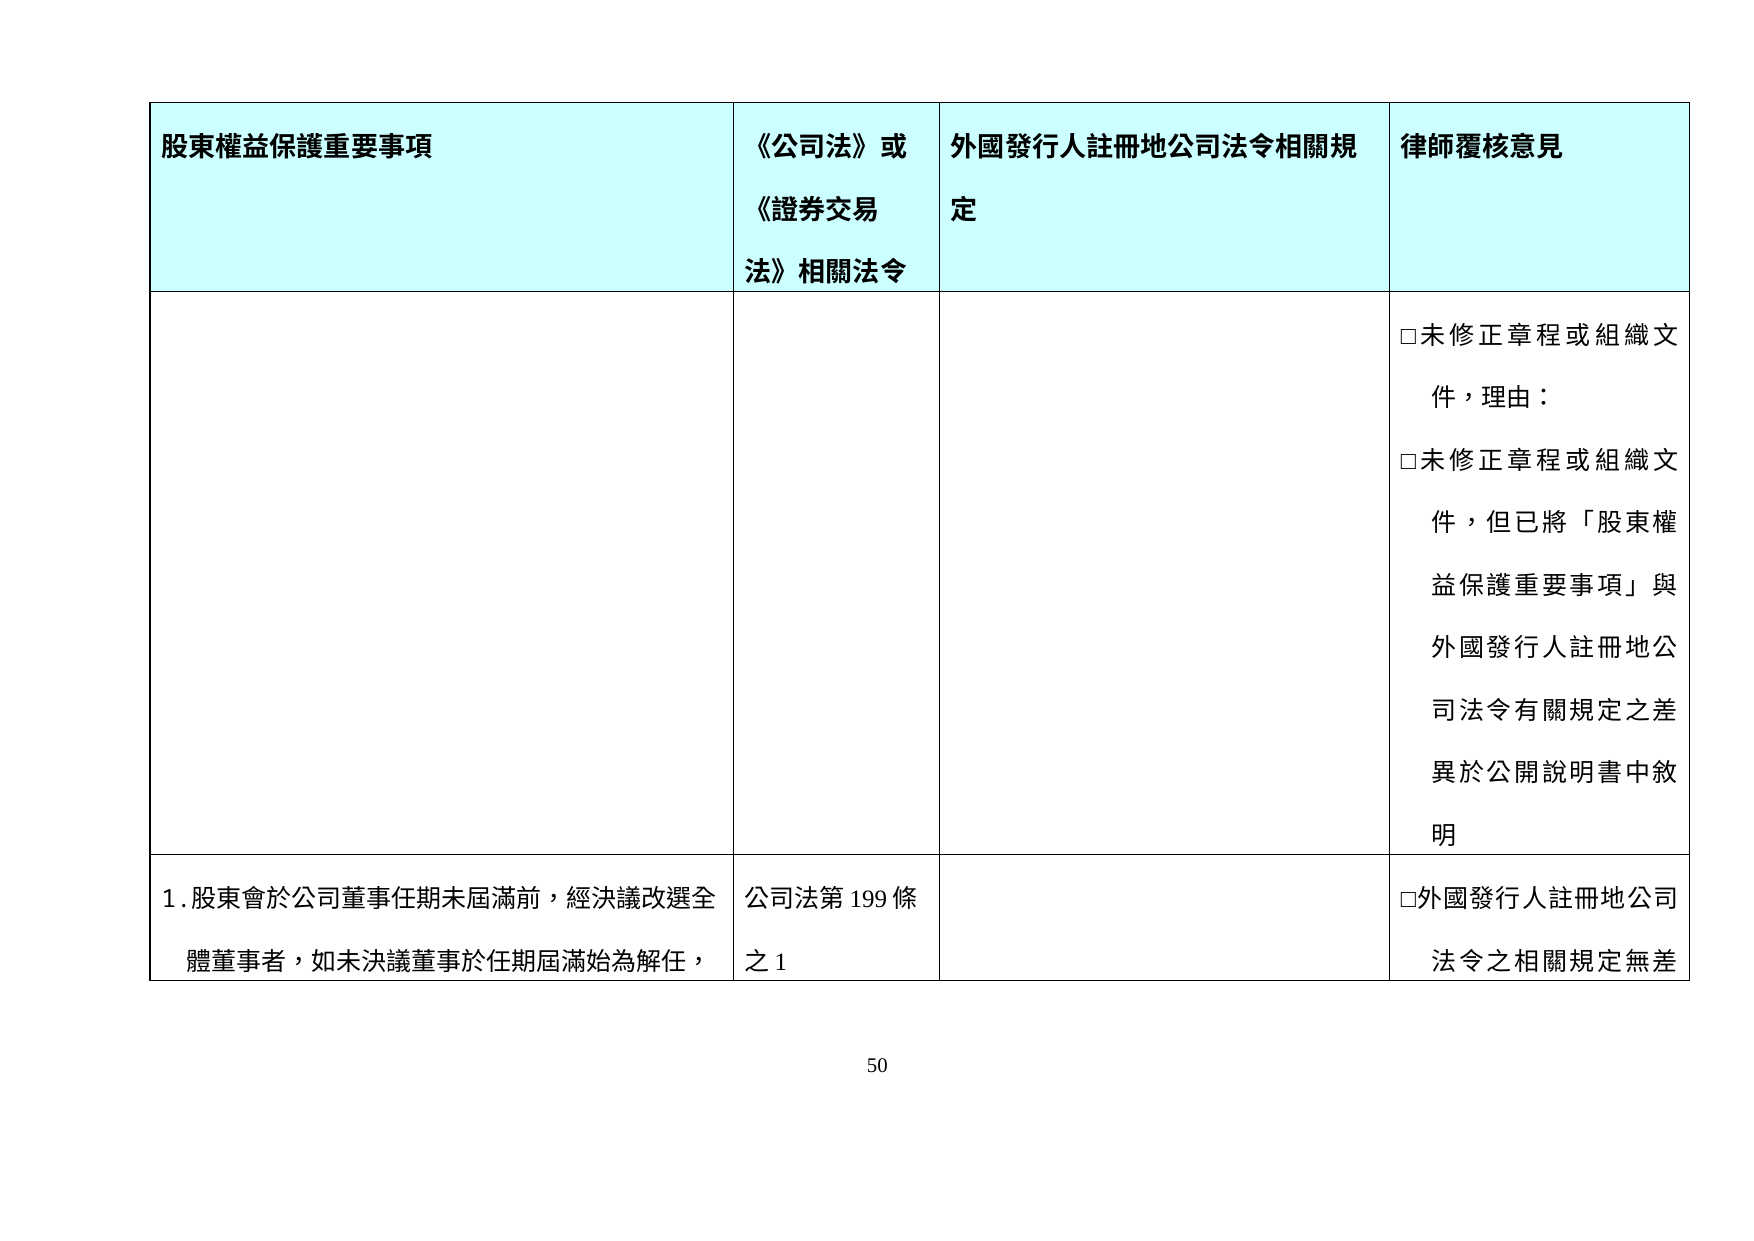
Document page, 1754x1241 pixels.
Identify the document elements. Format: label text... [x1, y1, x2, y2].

table_cell [734, 292, 939, 854]
table_cell □外國發行人註冊地公司法令之相關規定無差 [1390, 855, 1689, 980]
table_cell 公司法第199條之1 [734, 855, 939, 980]
table_cell [940, 855, 1389, 980]
table_header 股東權益保護重要事項 [151, 103, 733, 291]
table_cell 1.股東會於公司董事任期未屆滿前，經決議改選全體董事者，如未決議董事於任期屆滿始為解任， [151, 855, 733, 980]
table_header 外國發行人註冊地公司法令相關規定 [940, 103, 1389, 291]
table_cell [151, 292, 733, 854]
table_cell [940, 292, 1389, 854]
table_cell □未修正章程或組織文件，理由： □未修正章程或組織文件，但已將「股東權益保護重要事項」與外國發行人註冊地公司法令有關規定之差異於公開說明書中敘明 [1390, 292, 1689, 854]
table_header 律師覆核意見 [1390, 103, 1689, 291]
table_header 《公司法》或《證券交易法》相關法令 [734, 103, 939, 291]
